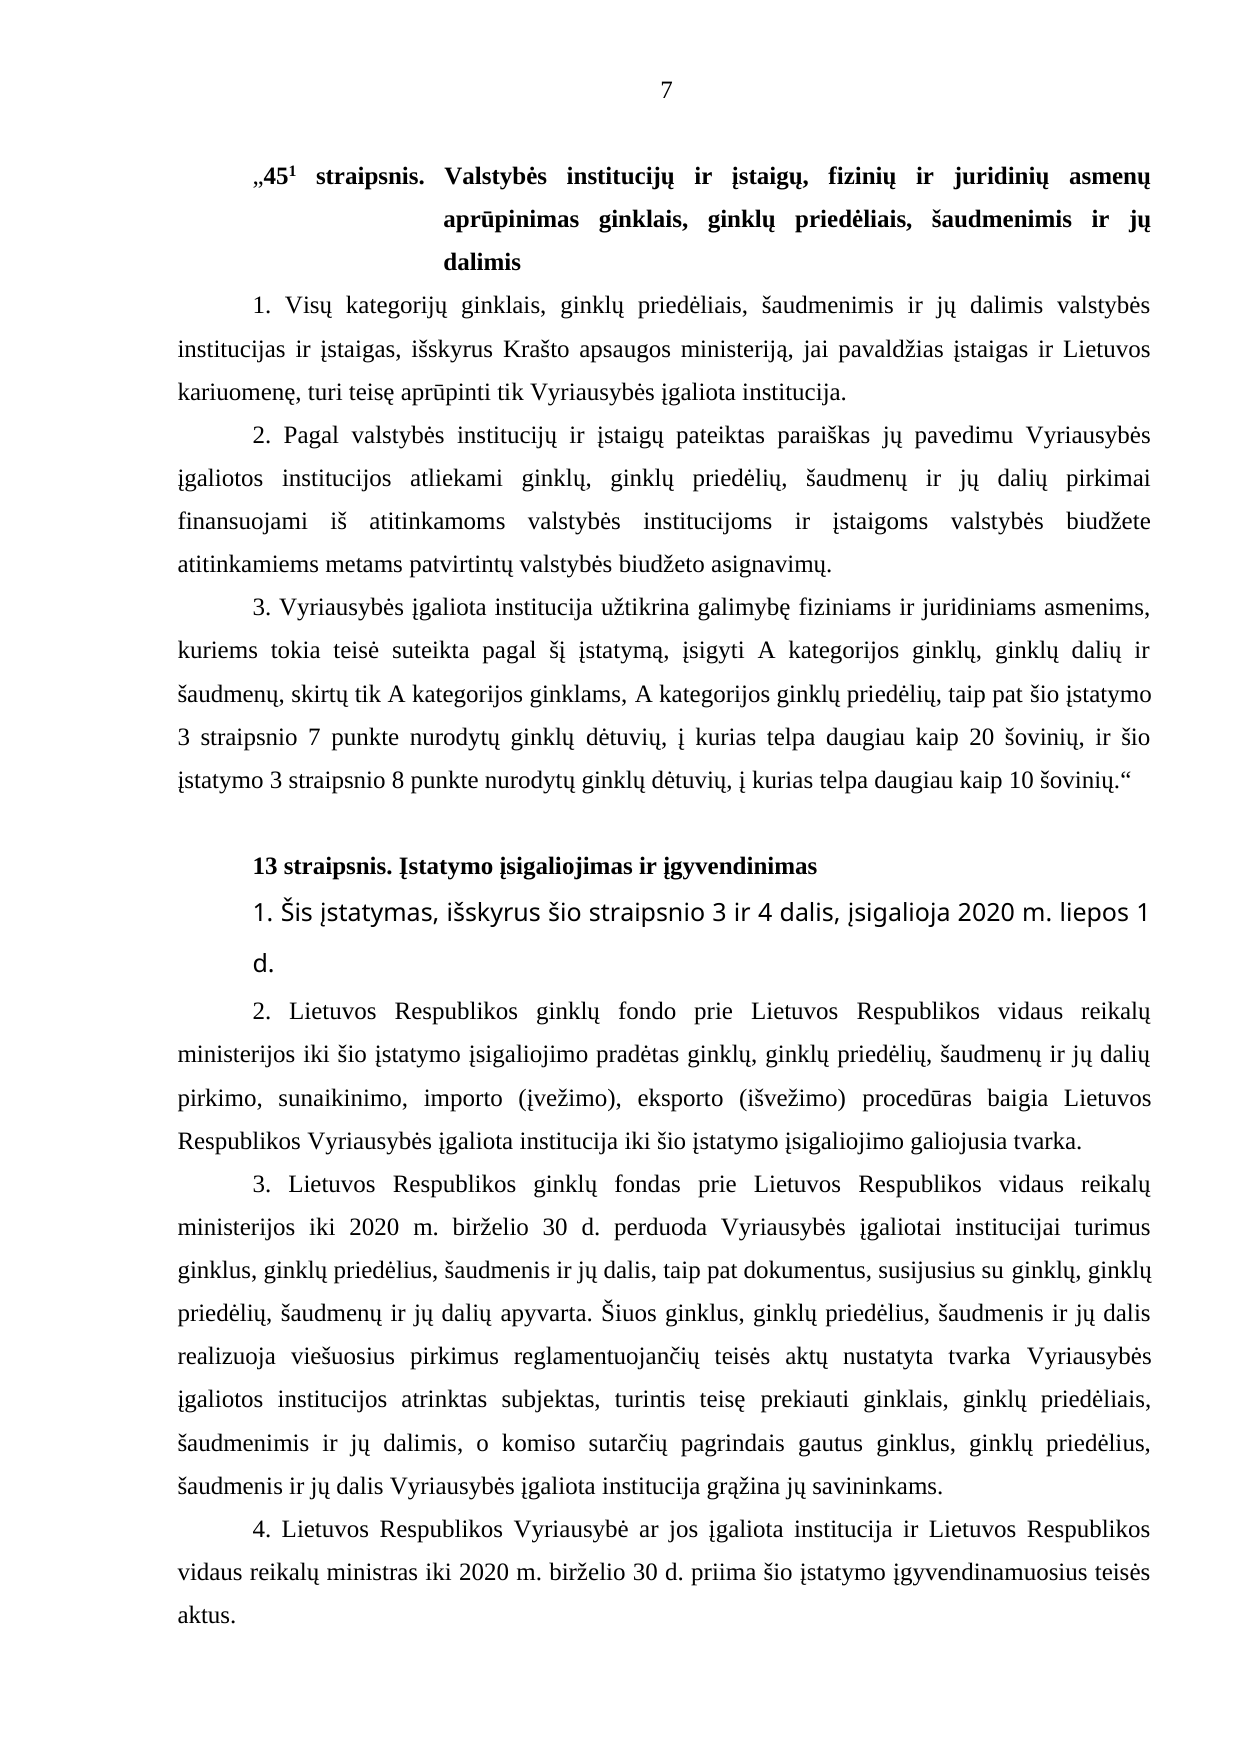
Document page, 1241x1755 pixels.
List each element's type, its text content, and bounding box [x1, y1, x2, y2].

text 3. Vyriausybės įgaliota institucija užtikrina galimybę fiziniams ir juridiniams asmenims, kuriems tokia teisė suteikta pagal šį įstatymą, įsigyti A kategorijos ginklų, ginklų dalių ir šaudmenų, skirtų tik A kategorijos ginklams, A kategorijos ginklų priedėlių, taip pat šio įstatymo 3 straipsnio 7 punkte nurodytų ginklų dėtuvių, į kurias telpa daugiau kaip 20 šovinių, ir šio įstatymo 3 straipsnio 8 punkte nurodytų ginklų dėtuvių, į kurias telpa daugiau kaip 10 šovinių.“ [177, 592, 1152, 794]
text 1. Visų kategorijų ginklais, ginklų priedėliais, šaudmenimis ir jų dalimis valstybės institucijas ir įstaigas, išskyrus Krašto apsaugos ministeriją, jai pavaldžias įstaigas ir Lietuvos kariuomenę, turi teisę aprūpinti tik Vyriausybės įgaliota institucija. [177, 291, 1152, 406]
text 3. Lietuvos Respublikos ginklų fondas prie Lietuvos Respublikos vidaus reikalų ministerijos iki 2020 m. birželio 30 d. perduoda Vyriausybės įgaliotai institucijai turimus ginklus, ginklų priedėlius, šaudmenis ir jų dalis, taip pat dokumentus, susijusius su ginklų, ginklų priedėlių, šaudmenų ir jų dalių apyvarta. Šiuos ginklus, ginklų priedėlius, šaudmenis ir jų dalis realizuoja viešuosius pirkimus reglamentuojančių teisės aktų nustatyta tvarka Vyriausybės įgaliotos institucijos atrinktas subjektas, turintis teisę prekiauti ginklais, ginklų priedėliais, šaudmenimis ir jų dalimis, o komiso sutarčių pagrindais gautus ginklus, ginklų priedėlius, šaudmenis ir jų dalis Vyriausybės įgaliota institucija grąžina jų savininkams. [177, 1169, 1152, 1499]
text 4. Lietuvos Respublikos Vyriausybė ar jos įgaliota institucija ir Lietuvos Respublikos vidaus reikalų ministras iki 2020 m. birželio 30 d. priima šio įstatymo įgyvendinamuosius teisės aktus. [177, 1514, 1152, 1629]
text „451 straipsnis. Valstybės institucijų ir įstaigų, fizinių ir juridinių asmenų aprūpinimas ginklais, ginklų priedėliais, šaudmenimis ir jų dalimis [252, 161, 1152, 276]
text 13 straipsnis. Įstatymo įsigaliojimas ir įgyvendinimas [177, 851, 1152, 880]
text 1. Šis įstatymas, išskyrus šio straipsnio 3 ir 4 dalis, įsigalioja 2020 m. liepos 1 d. [252, 894, 1152, 979]
text 2. Lietuvos Respublikos ginklų fondo prie Lietuvos Respublikos vidaus reikalų ministerijos iki šio įstatymo įsigaliojimo pradėtas ginklų, ginklų priedėlių, šaudmenų ir jų dalių pirkimo, sunaikinimo, importo (įvežimo), eksporto (išvežimo) procedūras baigia Lietuvos Respublikos Vyriausybės įgaliota institucija iki šio įstatymo įsigaliojimo galiojusia tvarka. [177, 996, 1152, 1154]
text 2. Pagal valstybės institucijų ir įstaigų pateiktas paraiškas jų pavedimu Vyriausybės įgaliotos institucijos atliekami ginklų, ginklų priedėlių, šaudmenų ir jų dalių pirkimai finansuojami iš atitinkamoms valstybės institucijoms ir įstaigoms valstybės biudžete atitinkamiems metams patvirtintų valstybės biudžeto asignavimų. [177, 420, 1152, 578]
